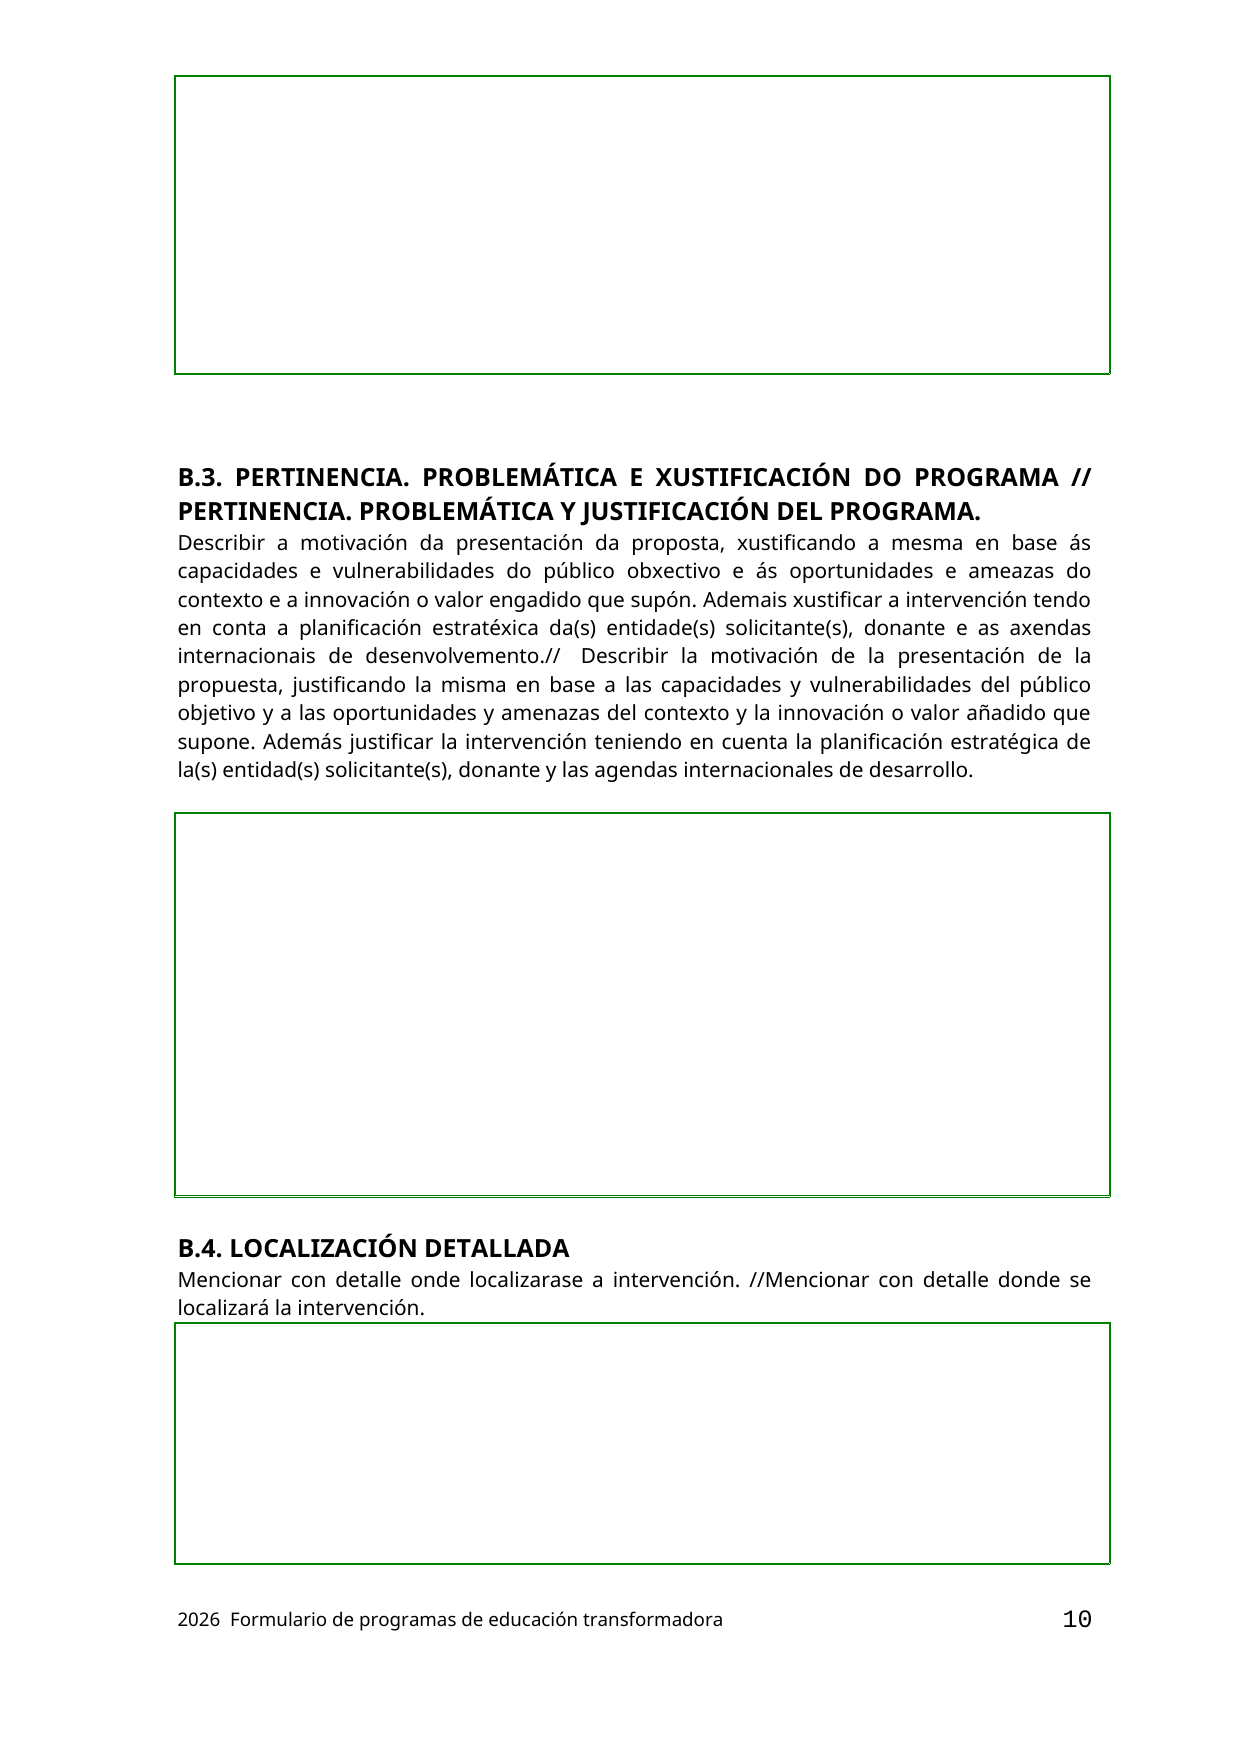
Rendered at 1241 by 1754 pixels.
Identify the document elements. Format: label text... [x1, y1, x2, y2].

table_header [176, 1324, 1109, 1563]
table_header [176, 77, 1109, 373]
table_header [176, 814, 1109, 1195]
text Describir a motivación da presentación da proposta, xustificando a mesma en base ás capacidades e vulnerabilidades do público obxectivo e ás oportunidades e ameazas do contexto e a innovación o valor engadido que supón. Ademais xustificar a intervención tendo en conta a planificación estratéxica da(s) entidade(s) solicitante(s), donante e as axendas internacionais de desenvolvemento.// Describir la motivación de la presentación de la propuesta, justificando la misma en base a las capacidades y vulnerabilidades del público objetivo y a las oportunidades y amenazas del contexto y la innovación o valor añadido que supone. Además justificar la intervención teniendo en cuenta la planificación estratégica de la(s) entidad(s) solicitante(s), donante y las agendas internacionales de desarrollo. [177, 528, 1092, 784]
text B.4. LOCALIZACIÓN DETALLADA [177, 1231, 1092, 1265]
text B.3. PERTINENCIA. PROBLEMÁTICA E XUSTIFICACIÓN DO PROGRAMA // PERTINENCIA. PROBLEMÁTICA Y JUSTIFICACIÓN DEL PROGRAMA. [177, 460, 1092, 528]
text Mencionar con detalle onde localizarase a intervención. //Mencionar con detalle donde se localizará la intervención. [177, 1265, 1092, 1322]
